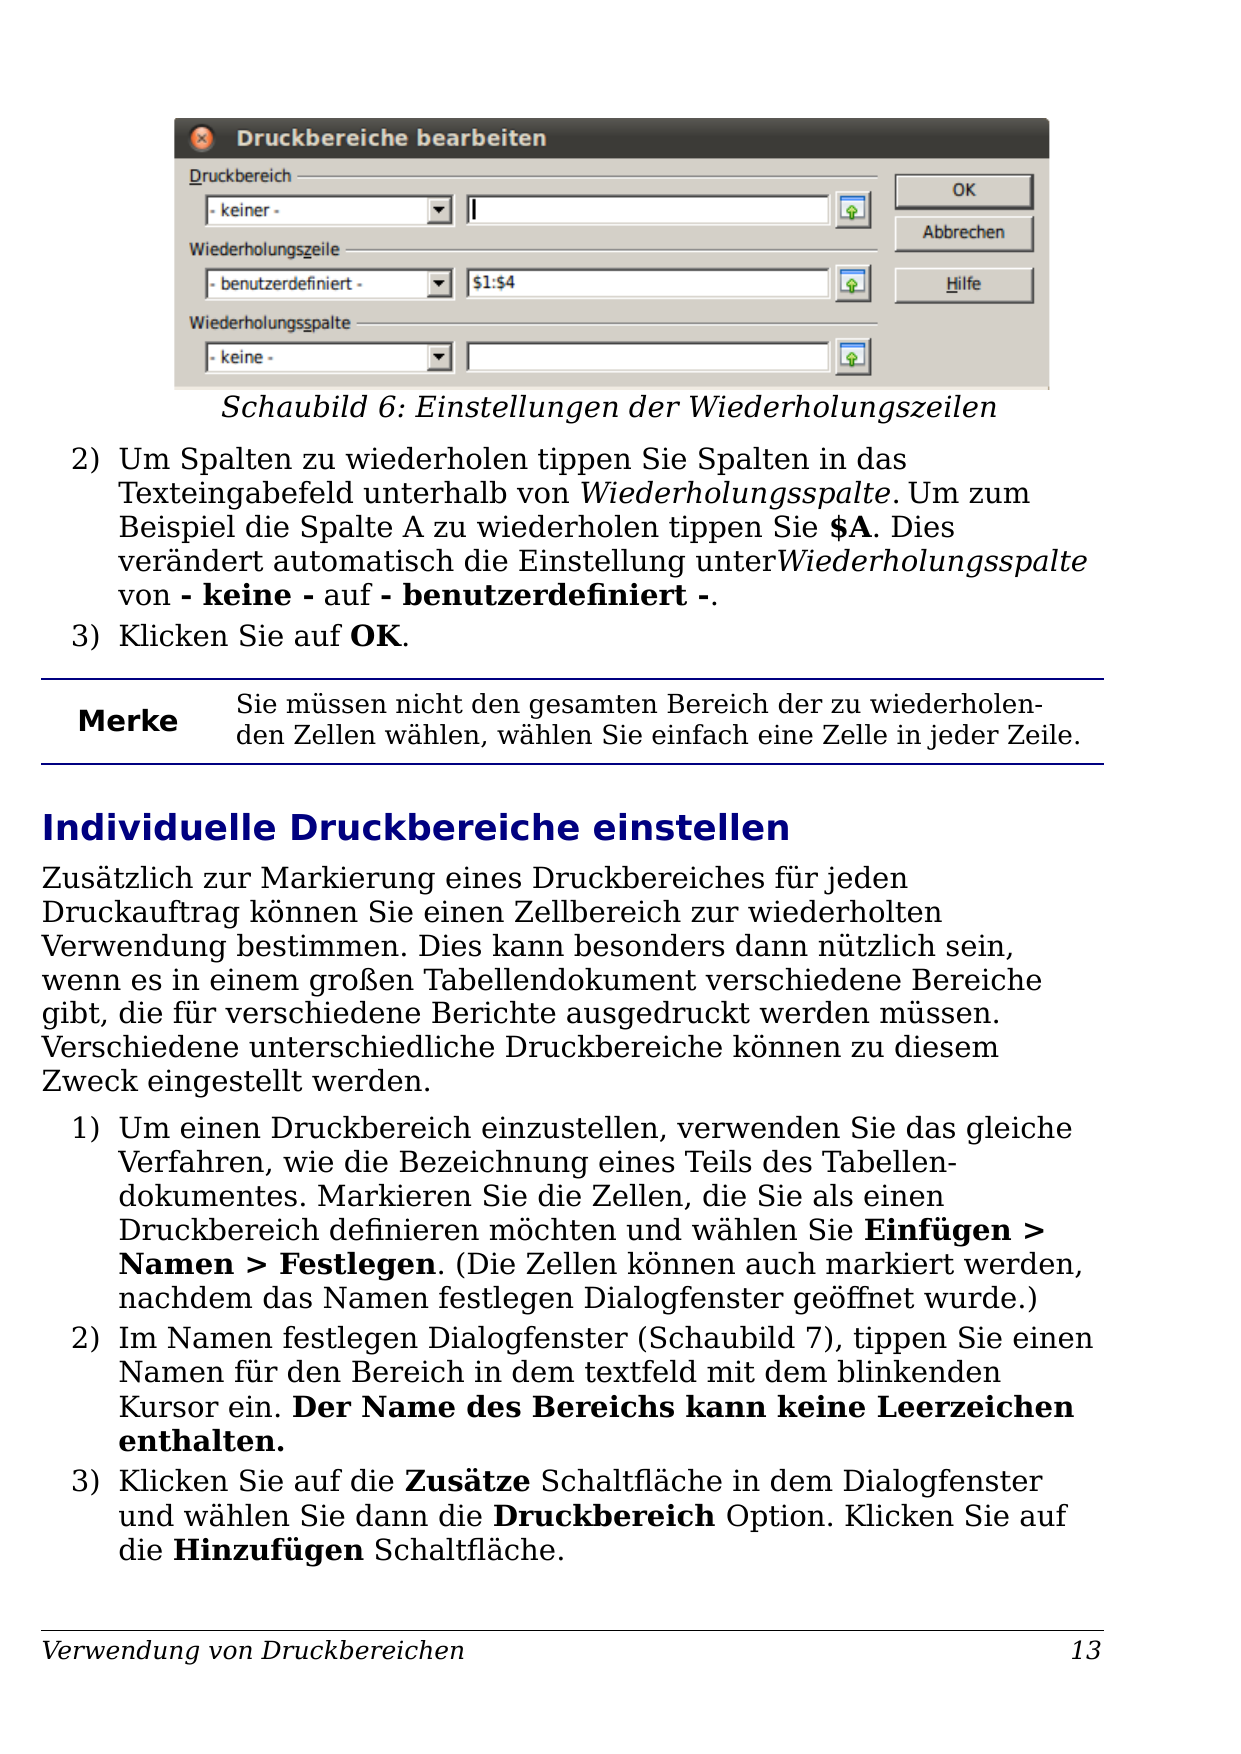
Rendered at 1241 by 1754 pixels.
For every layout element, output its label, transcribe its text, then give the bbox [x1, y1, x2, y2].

text Schaubild 6: Einstellungen der Wiederholungszeilen [119, 118, 1104, 424]
list Um Spalten zu wiederholen tippen Sie Spalten in das Texteingabefeld unterhalb von Wiederholungsspalte. Um zum Beispiel die Spalte A zu wiederholen tippen Sie $A. Dies verändert automatisch die Einstellung unterWiederholungsspalte von - keine - auf - benutzerdefiniert -. [100, 442, 1104, 613]
list Klicken Sie auf OK. [100, 619, 1104, 653]
list Klicken Sie auf die Zusätze Schaltfläche in dem Dialogfenster und wählen Sie dann die Druckbereich Option. Klicken Sie auf die Hinzufügen Schaltfläche. [100, 1464, 1104, 1567]
list Um einen Druckbereich einzustellen, verwenden Sie das gleiche Verfahren, wie die Bezeichnung eines Teils des Tabellen-dokumentes. Markieren Sie die Zellen, die Sie als einen Druckbereich definieren möchten und wählen Sie Einfügen > Namen > Festlegen. (Die Zellen können auch markiert werden, nachdem das Namen festlegen Dialogfenster geöffnet wurde.) [100, 1111, 1104, 1316]
picture [174, 118, 1050, 390]
table_header Sie müssen nicht den gesamten Bereich der zu wiederholen-den Zellen wählen, wählen Sie einfach eine Zelle in jeder Zeile. [214, 680, 1104, 763]
text Zusätzlich zur Markierung eines Druckbereiches für jeden Druckauftrag können Sie einen Zellbereich zur wiederholten Verwendung bestimmen. Dies kann besonders dann nützlich sein, wenn es in einem großen Tabellendokument verschiedene Bereiche gibt, die für verschiedene Berichte ausgedruckt werden müssen. Verschiedene unterschiedliche Druckbereiche können zu diesem Zweck eingestellt werden. [41, 861, 1104, 1099]
list Im Namen festlegen Dialogfenster (Schaubild 7), tippen Sie einen Namen für den Bereich in dem textfeld mit dem blinkenden Kursor ein. Der Name des Bereichs kann keine Leerzeichen enthalten. [100, 1322, 1104, 1458]
table_header Merke [41, 680, 214, 763]
subtitle Individuelle Druckbereiche einstellen [41, 807, 1104, 848]
